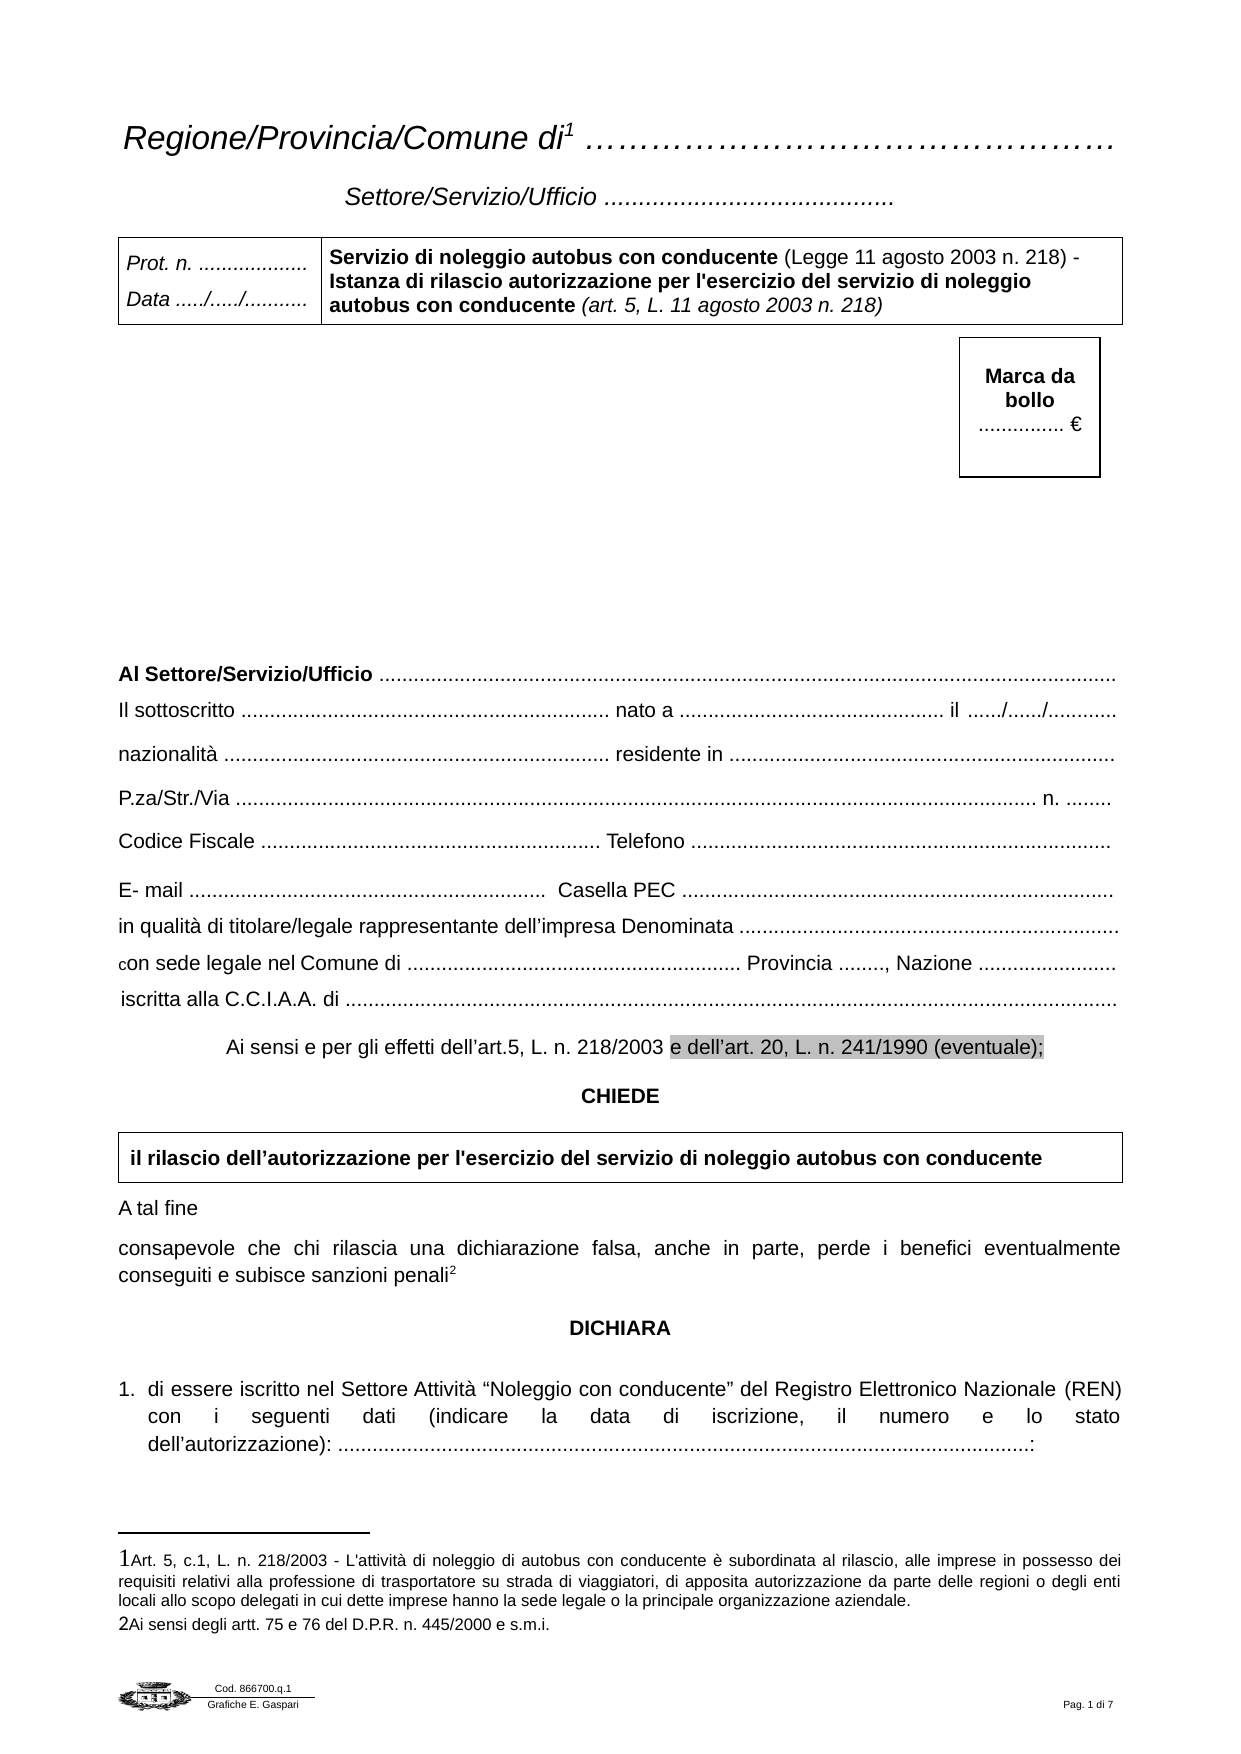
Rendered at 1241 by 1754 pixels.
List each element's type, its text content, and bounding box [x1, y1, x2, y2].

table_header Servizio di noleggio autobus con conducente (Legge 11 agosto 2003 n. 218) - Istanza di rilascio autorizzazione per l'esercizio del servizio di noleggio autobus con conducente (art. 5, L. 11 agosto 2003 n. 218) [322, 238, 1122, 324]
table_header il rilascio dell’autorizzazione per l'esercizio del servizio di noleggio autobus con conducente [119, 1133, 1122, 1182]
subtitle CHIEDE [118, 1084, 1122, 1108]
list di essere iscritto nel Settore Attività “Noleggio con conducente” del Registro Elettronico Nazionale (REN) con i seguenti dati (indicare la data di iscrizione, il numero e lo stato dell’autorizzazione): ........................................................................................................................: [118, 1377, 1122, 1456]
text Il sottoscritto ................................................................ nato a .............................................. il ....../....../............ [118, 698, 1122, 722]
text con sede legale nel Comune di .......................................................... Provincia ........, Nazione ........................ [118, 950, 1122, 974]
text consapevole che chi rilascia una dichiarazione falsa, anche in parte, perde i benefici eventualmente conseguiti e subisce sanzioni penali [118, 1236, 1122, 1287]
text Art. 5, c.1, L. n. 218/2003 - L'attività di noleggio di autobus con conducente è subordinata al rilascio, alle imprese in possesso dei requisiti relativi alla professione di trasportatore su strada di viaggiatori, di apposita autorizzazione da parte delle regioni o degli enti locali allo scopo delegati in cui dette imprese hanno la sede legale o la principale organizzazione aziendale. [118, 1543, 1122, 1610]
text iscritta alla C.C.I.A.A. di ...................................................................................................................................... [118, 987, 1122, 1011]
text in qualità di titolare/legale rappresentante dell’impresa Denominata .................................................................. [118, 914, 1122, 938]
text Codice Fiscale ........................................................... Telefono ......................................................................... [118, 829, 1122, 853]
text Al Settore/Servizio/Ufficio ................................................................................................................................ [118, 662, 1122, 686]
subtitle DICHIARA [118, 1316, 1122, 1339]
text P.za/Str./Via ........................................................................................................................................... n. ........ [118, 785, 1122, 809]
text A tal fine [118, 1196, 1122, 1219]
text Ai sensi e per gli effetti dell’art.5, L. n. 218/2003 e dell’art. 20, L. n. 241/1990 (eventuale); [118, 1035, 1122, 1059]
text Regione/Provincia/Comune di ………………………………………… [118, 118, 1122, 157]
table_header Prot. n. ................... Data ...../...../........... [119, 238, 321, 324]
text E- mail .............................................................. Casella PEC ........................................................................... [118, 877, 1122, 901]
text Marca da bollo ............... € [974, 364, 1085, 436]
text Ai sensi degli artt. 75 e 76 del D.P.R. n. 445/2000 e s.m.i. [118, 1610, 1122, 1636]
text Settore/Servizio/Ufficio .......................................... [118, 182, 1122, 210]
text nazionalità ................................................................... residente in ................................................................... [118, 742, 1122, 766]
